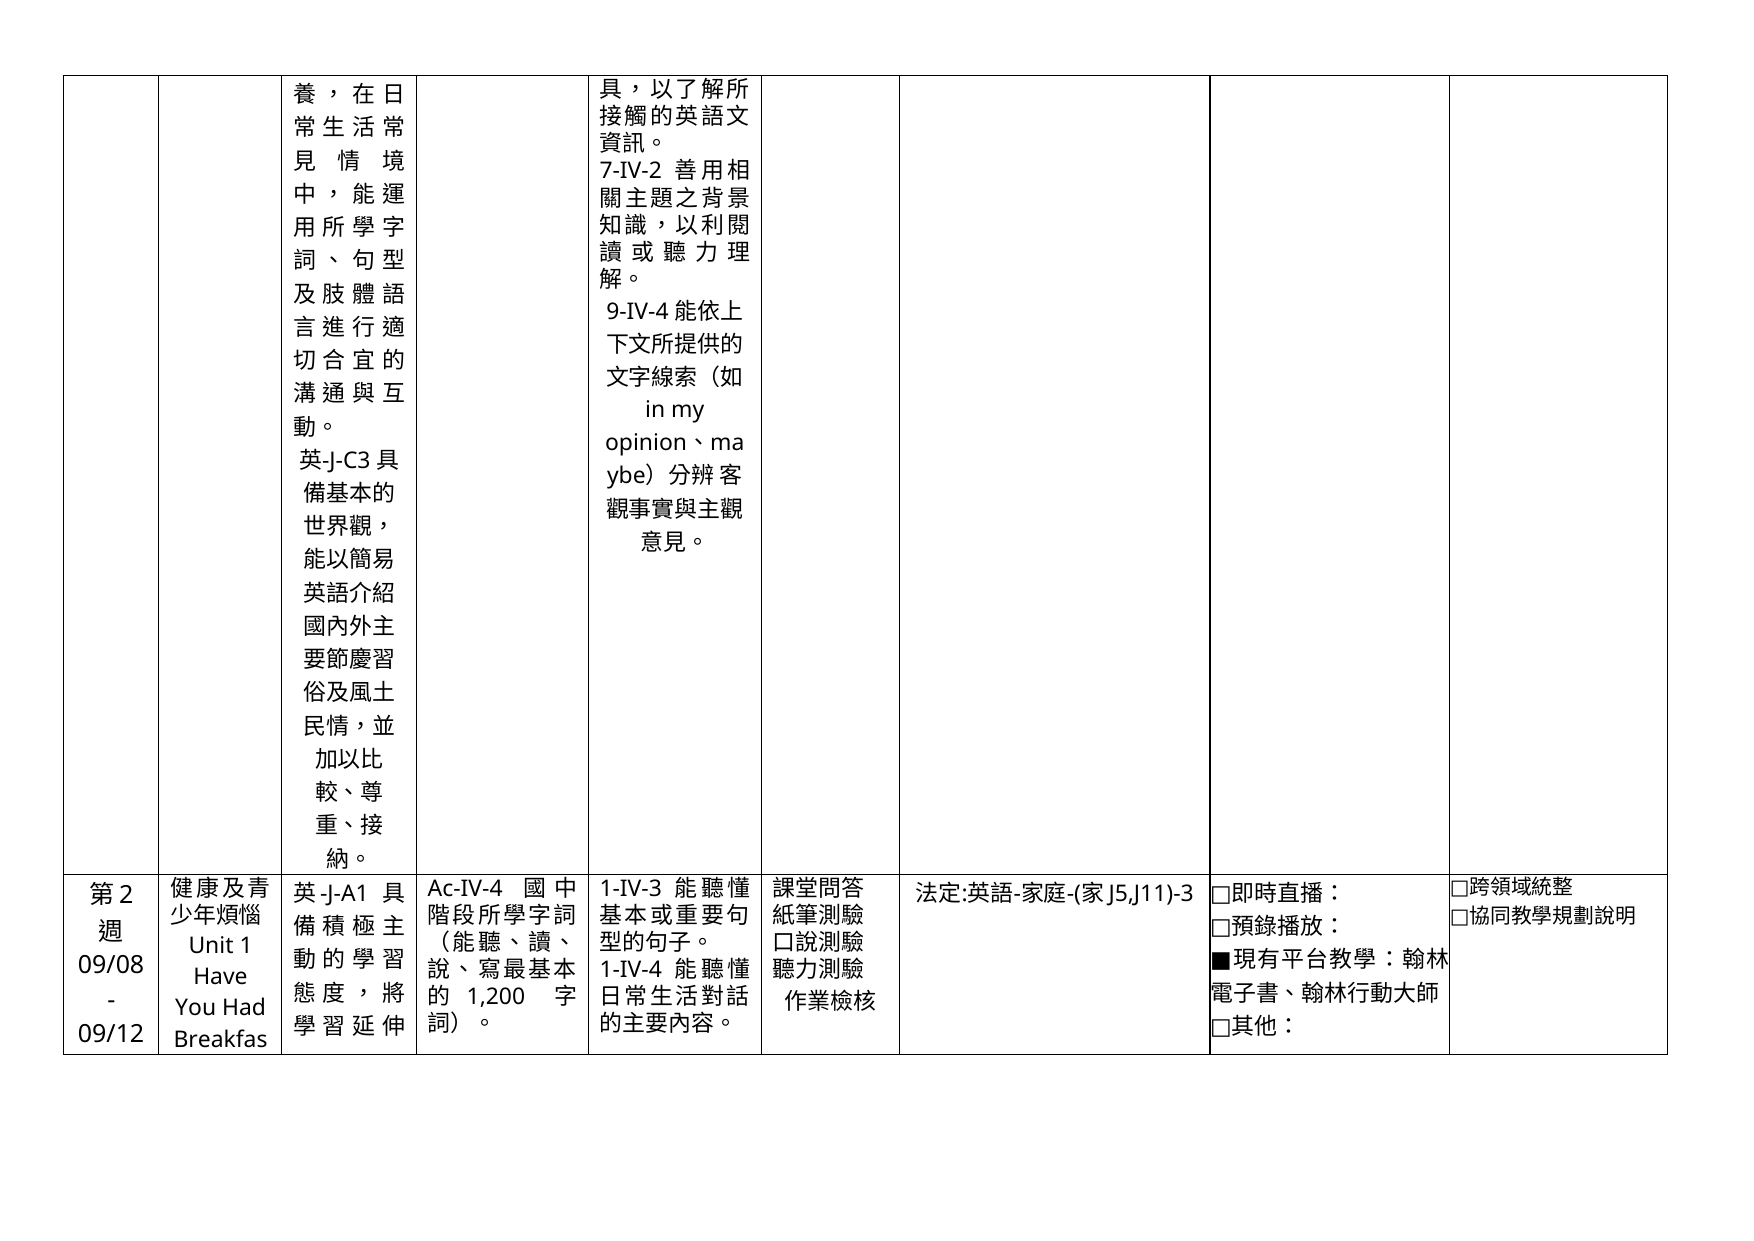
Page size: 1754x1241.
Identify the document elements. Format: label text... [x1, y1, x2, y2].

table_cell [1450, 76, 1667, 874]
table_cell 第2週 09/08-09/12 [64, 875, 158, 1054]
table_cell [1211, 76, 1449, 874]
table_cell □即時直播： □預錄播放： ■現有平台教學：翰林電子書、翰林行動大師 □其他： [1211, 875, 1449, 1054]
table_cell 1-IV-3 能聽懂基本或重要句型的句子。 1-IV-4 能聽懂日常生活對話的主要內容。 [589, 875, 761, 1054]
table_cell [417, 76, 588, 874]
table_cell 養，在日常生活常見情境中，能運用所學字詞、句型及肢體語言進行適切合宜的溝通與互動。 英-J-C3 具備基本的世界觀，能以簡易英語介紹國內外主要節慶習俗及風土民情，並加以比較、尊重、接納。 [282, 76, 416, 874]
table_cell [159, 76, 281, 874]
table_cell [64, 76, 158, 874]
table_cell 健康及青少年煩惱 Unit 1 Have You Had Breakfas [159, 875, 281, 1054]
table_cell Ac-IV-4 國中階段所學字詞（能聽、讀、說、寫最基本的1,200 字詞）。 [417, 875, 588, 1054]
table_cell [762, 76, 899, 874]
table_cell 法定:英語-家庭-(家J5,J11)-3 [900, 875, 1209, 1054]
table_cell [900, 76, 1209, 874]
table_cell 英-J-A1 具備積極主動的學習態度，將學習延伸 [282, 875, 416, 1054]
table_cell 課堂問答 紙筆測驗 口說測驗 聽力測驗 作業檢核 [762, 875, 899, 1054]
table_cell 具，以了解所接觸的英語文資訊。 7-IV-2 善用相關主題之背景知識，以利閱讀或聽力理解。 9-IV-4 能依上下文所提供的文字線索（如 in my opinion、maybe）分辨 客觀事實與主觀意見。 [589, 76, 761, 874]
table_cell □跨領域統整 □協同教學規劃說明 [1450, 875, 1667, 1054]
